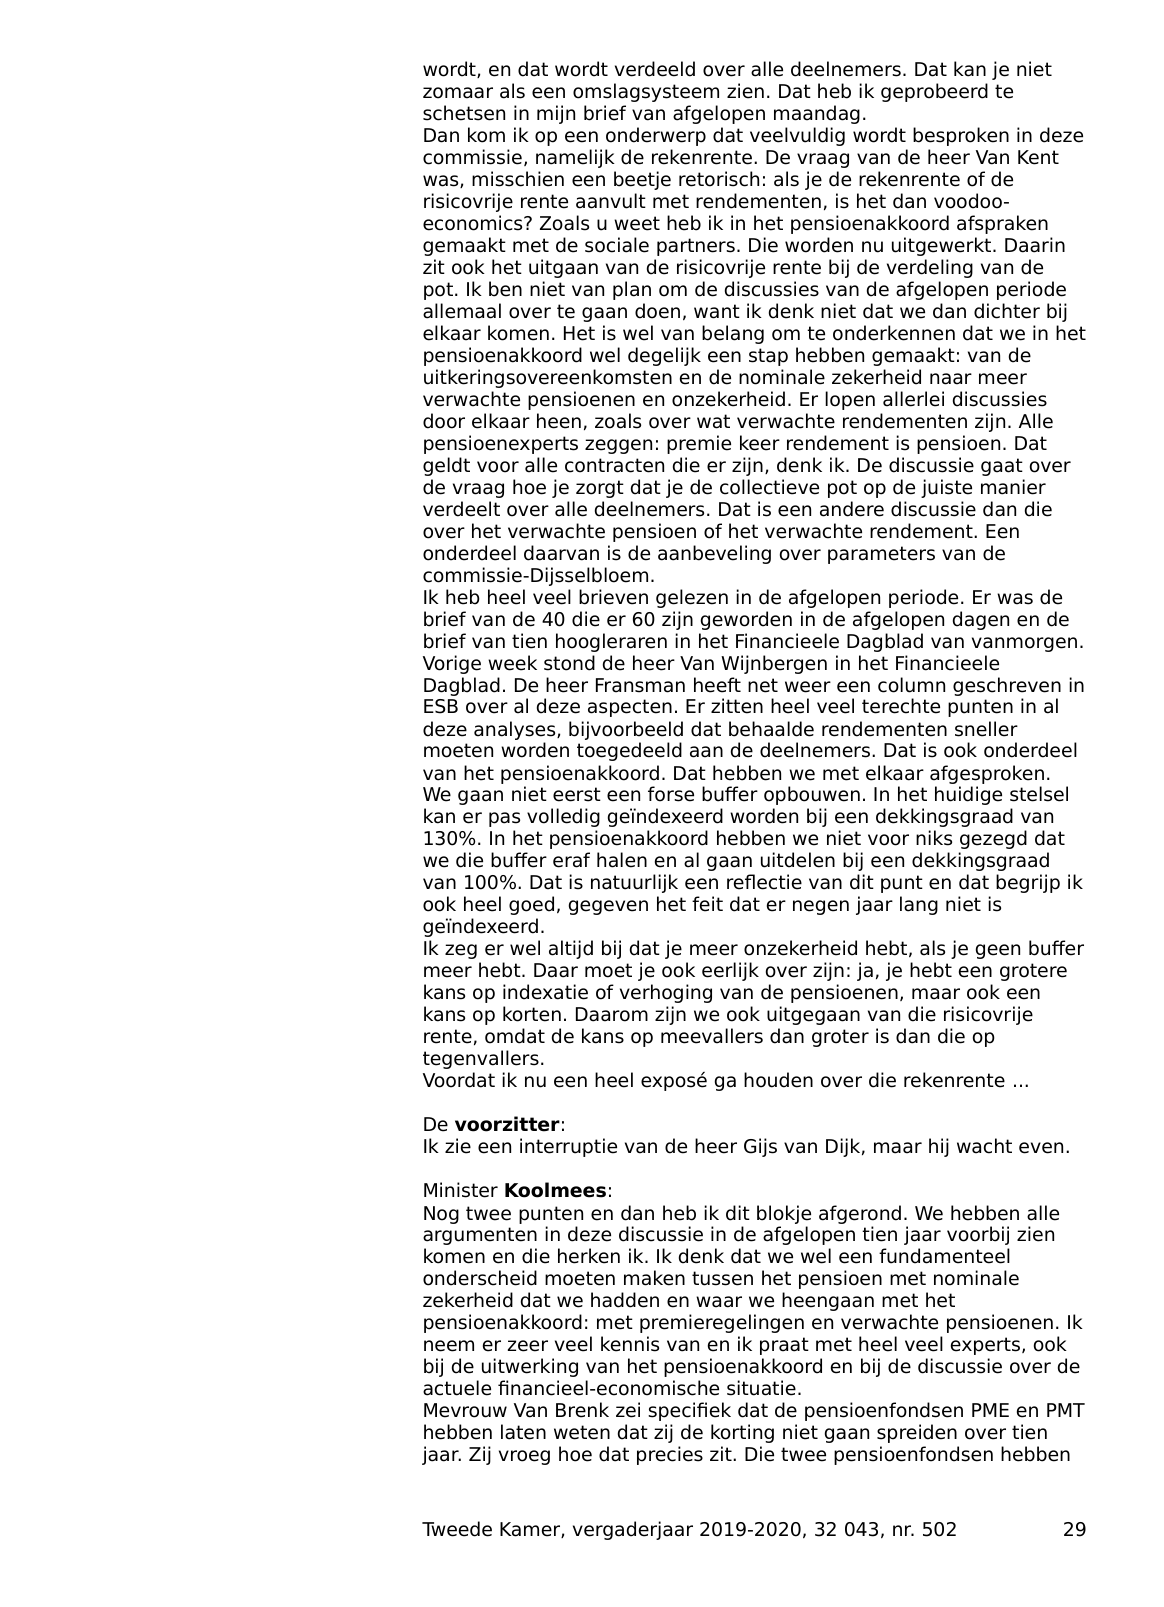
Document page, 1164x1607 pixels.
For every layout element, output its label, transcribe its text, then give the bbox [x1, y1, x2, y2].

text Ik heb heel veel brieven gelezen in de afgelopen periode. Er was de brief van de 40 die er 60 zijn geworden in de afgelopen dagen en de brief van tien hoogleraren in het Financieele Dagblad van vanmorgen. Vorige week stond de heer Van Wijnbergen in het Financieele Dagblad. De heer Fransman heeft net weer een column geschreven in ESB over al deze aspecten. Er zitten heel veel terechte punten in al deze analyses, bijvoorbeeld dat behaalde rendementen sneller moeten worden toegedeeld aan de deelnemers. Dat is ook onderdeel van het pensioenakkoord. Dat hebben we met elkaar afgesproken. We gaan niet eerst een forse buffer opbouwen. In het huidige stelsel kan er pas volledig geïndexeerd worden bij een dekkingsgraad van 130%. In het pensioenakkoord hebben we niet voor niks gezegd dat we die buffer eraf halen en al gaan uitdelen bij een dekkingsgraad van 100%. Dat is natuurlijk een reflectie van dit punt en dat begrijp ik ook heel goed, gegeven het feit dat er negen jaar lang niet is geïndexeerd. [422, 587, 1087, 938]
text Ik zeg er wel altijd bij dat je meer onzekerheid hebt, als je geen buffer meer hebt. Daar moet je ook eerlijk over zijn: ja, je hebt een grotere kans op indexatie of verhoging van de pensioenen, maar ook een kans op korten. Daarom zijn we ook uitgegaan van die risicovrije rente, omdat de kans op meevallers dan groter is dan die op tegenvallers. [422, 938, 1087, 1070]
text De voorzitter: [422, 1114, 1087, 1136]
text Nog twee punten en dan heb ik dit blokje afgerond. We hebben alle argumenten in deze discussie in de afgelopen tien jaar voorbij zien komen en die herken ik. Ik denk dat we wel een fundamenteel onderscheid moeten maken tussen het pensioen met nominale zekerheid dat we hadden en waar we heengaan met het pensioenakkoord: met premieregelingen en verwachte pensioenen. Ik neem er zeer veel kennis van en ik praat met heel veel experts, ook bij de uitwerking van het pensioenakkoord en bij de discussie over de actuele financieel-economische situatie. [422, 1202, 1087, 1400]
text Minister Koolmees: [422, 1180, 1087, 1202]
text wordt, en dat wordt verdeeld over alle deelnemers. Dat kan je niet zomaar als een omslagsysteem zien. Dat heb ik geprobeerd te schetsen in mijn brief van afgelopen maandag. [422, 59, 1087, 125]
text Ik zie een interruptie van de heer Gijs van Dijk, maar hij wacht even. [422, 1136, 1087, 1158]
text Dan kom ik op een onderwerp dat veelvuldig wordt besproken in deze commissie, namelijk de rekenrente. De vraag van de heer Van Kent was, misschien een beetje retorisch: als je de rekenrente of de risicovrije rente aanvult met rendementen, is het dan voodoo-economics? Zoals u weet heb ik in het pensioenakkoord afspraken gemaakt met de sociale partners. Die worden nu uitgewerkt. Daarin zit ook het uitgaan van de risicovrije rente bij de verdeling van de pot. Ik ben niet van plan om de discussies van de afgelopen periode allemaal over te gaan doen, want ik denk niet dat we dan dichter bij elkaar komen. Het is wel van belang om te onderkennen dat we in het pensioenakkoord wel degelijk een stap hebben gemaakt: van de uitkeringsovereenkomsten en de nominale zekerheid naar meer verwachte pensioenen en onzekerheid. Er lopen allerlei discussies door elkaar heen, zoals over wat verwachte rendementen zijn. Alle pensioenexperts zeggen: premie keer rendement is pensioen. Dat geldt voor alle contracten die er zijn, denk ik. De discussie gaat over de vraag hoe je zorgt dat je de collectieve pot op de juiste manier verdeelt over alle deelnemers. Dat is een andere discussie dan die over het verwachte pensioen of het verwachte rendement. Een onderdeel daarvan is de aanbeveling over parameters van de commissie-Dijsselbloem. [422, 125, 1087, 587]
text Voordat ik nu een heel exposé ga houden over die rekenrente ... [422, 1070, 1087, 1092]
text Mevrouw Van Brenk zei specifiek dat de pensioenfondsen PME en PMT hebben laten weten dat zij de korting niet gaan spreiden over tien jaar. Zij vroeg hoe dat precies zit. Die twee pensioenfondsen hebben [422, 1400, 1087, 1466]
